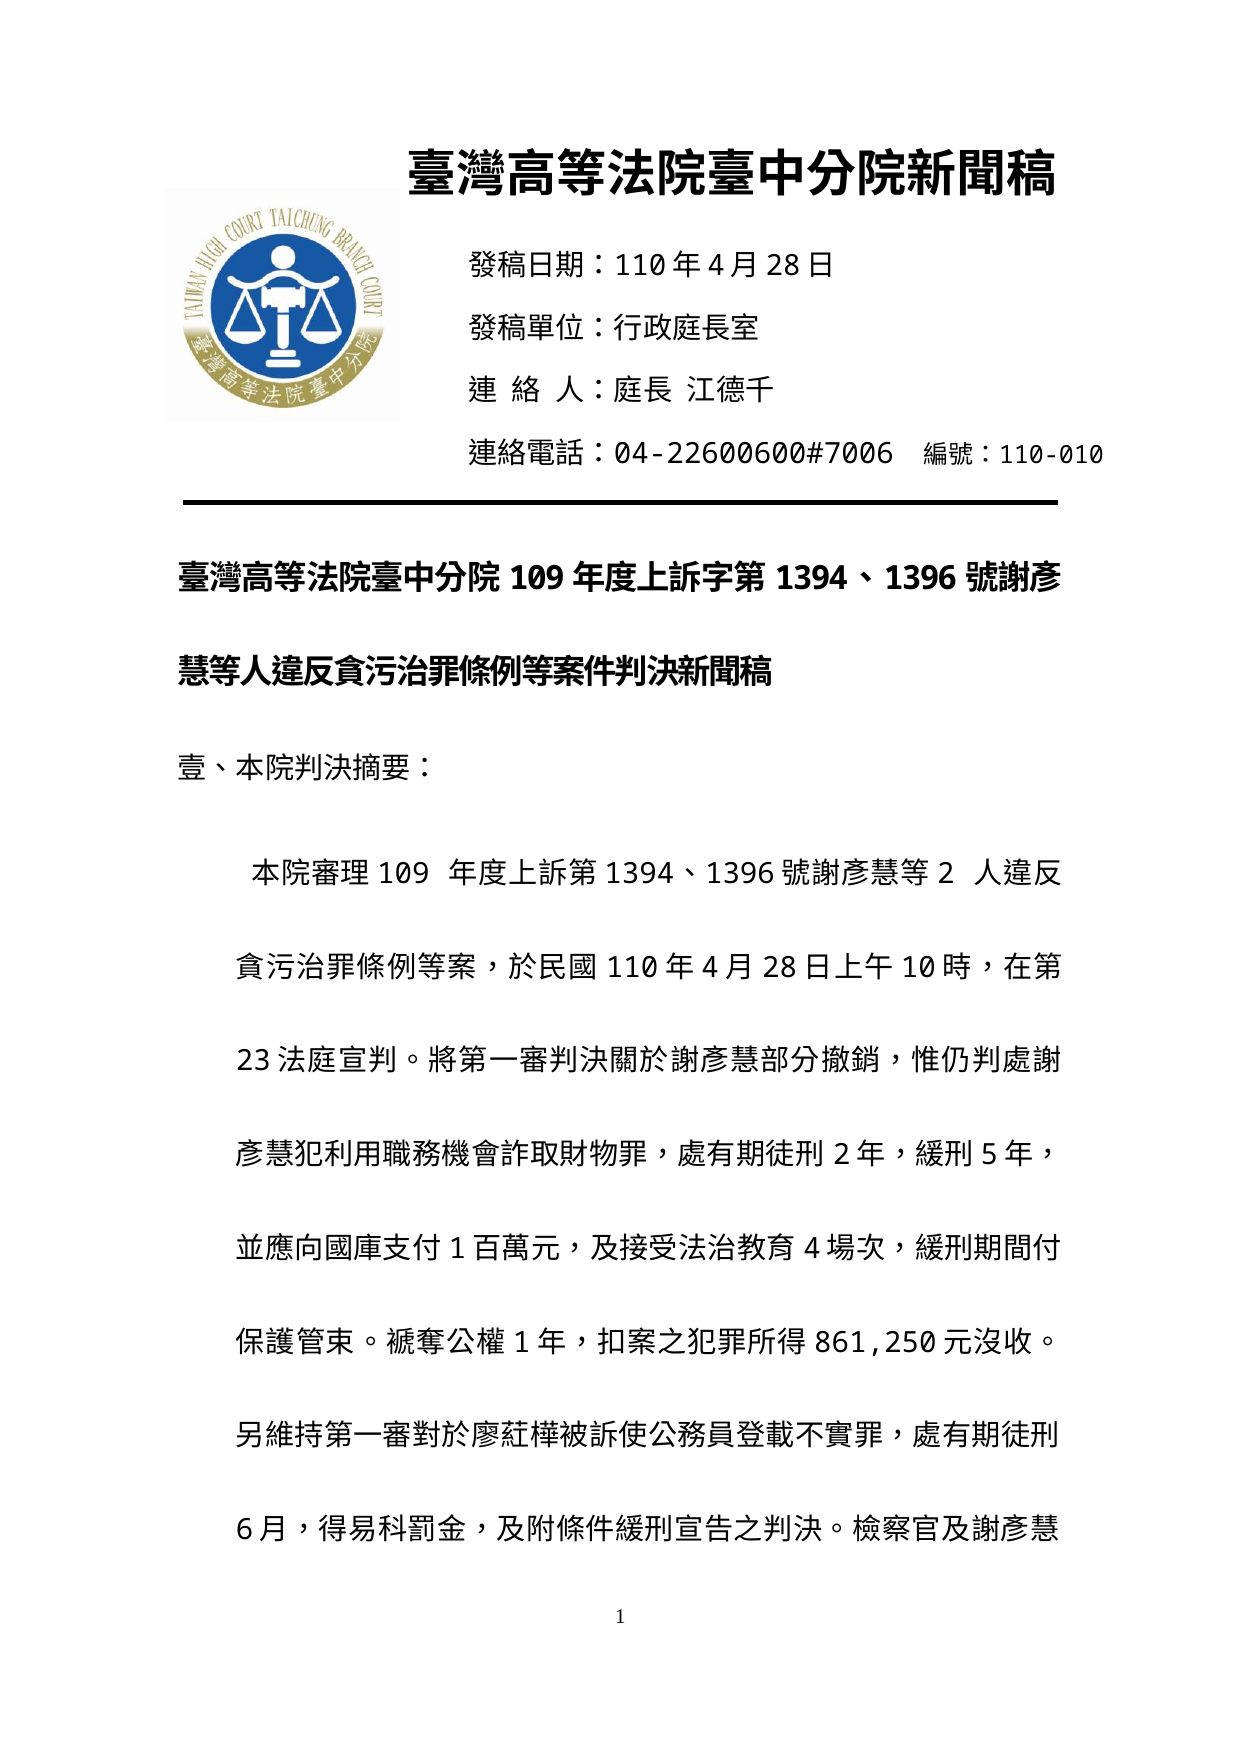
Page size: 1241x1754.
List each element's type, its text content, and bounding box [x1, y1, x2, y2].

table_header [161, 96, 403, 471]
text 壹、本院判決摘要： [177, 724, 1063, 787]
text 本院審理109 年度上訴第1394、1396號謝彥慧等2 人違反貪污治罪條例等案，於民國110年4月28日上午10時，在第23法庭宣判。將第一審判決關於謝彥慧部分撤銷，惟仍判處謝彥慧犯利用職務機會詐取財物罪，處有期徒刑2年，緩刑5年，並應向國庫支付1百萬元，及接受法治教育4場次，緩刑期間付保護管束。褫奪公權1年，扣案之犯罪所得861,250元沒收。另維持第一審對於廖葒樺被訴使公務員登載不實罪，處有期徒刑6月，得易科罰金，及附條件緩刑宣告之判決。檢察官及謝彥慧 [177, 829, 1063, 1548]
text 臺灣高等法院臺中分院109年度上訴字第1394、1396號謝彥慧等人違反貪污治罪條例等案件判決新聞稿 [177, 534, 1063, 690]
table_header 臺灣高等法院臺中分院新聞稿 發稿日期：110年4月28日 發稿單位：行政庭長室 連 絡 人：庭長 江德千 連絡電話：04-22600600#7006 編號：110-010 [404, 96, 1120, 471]
